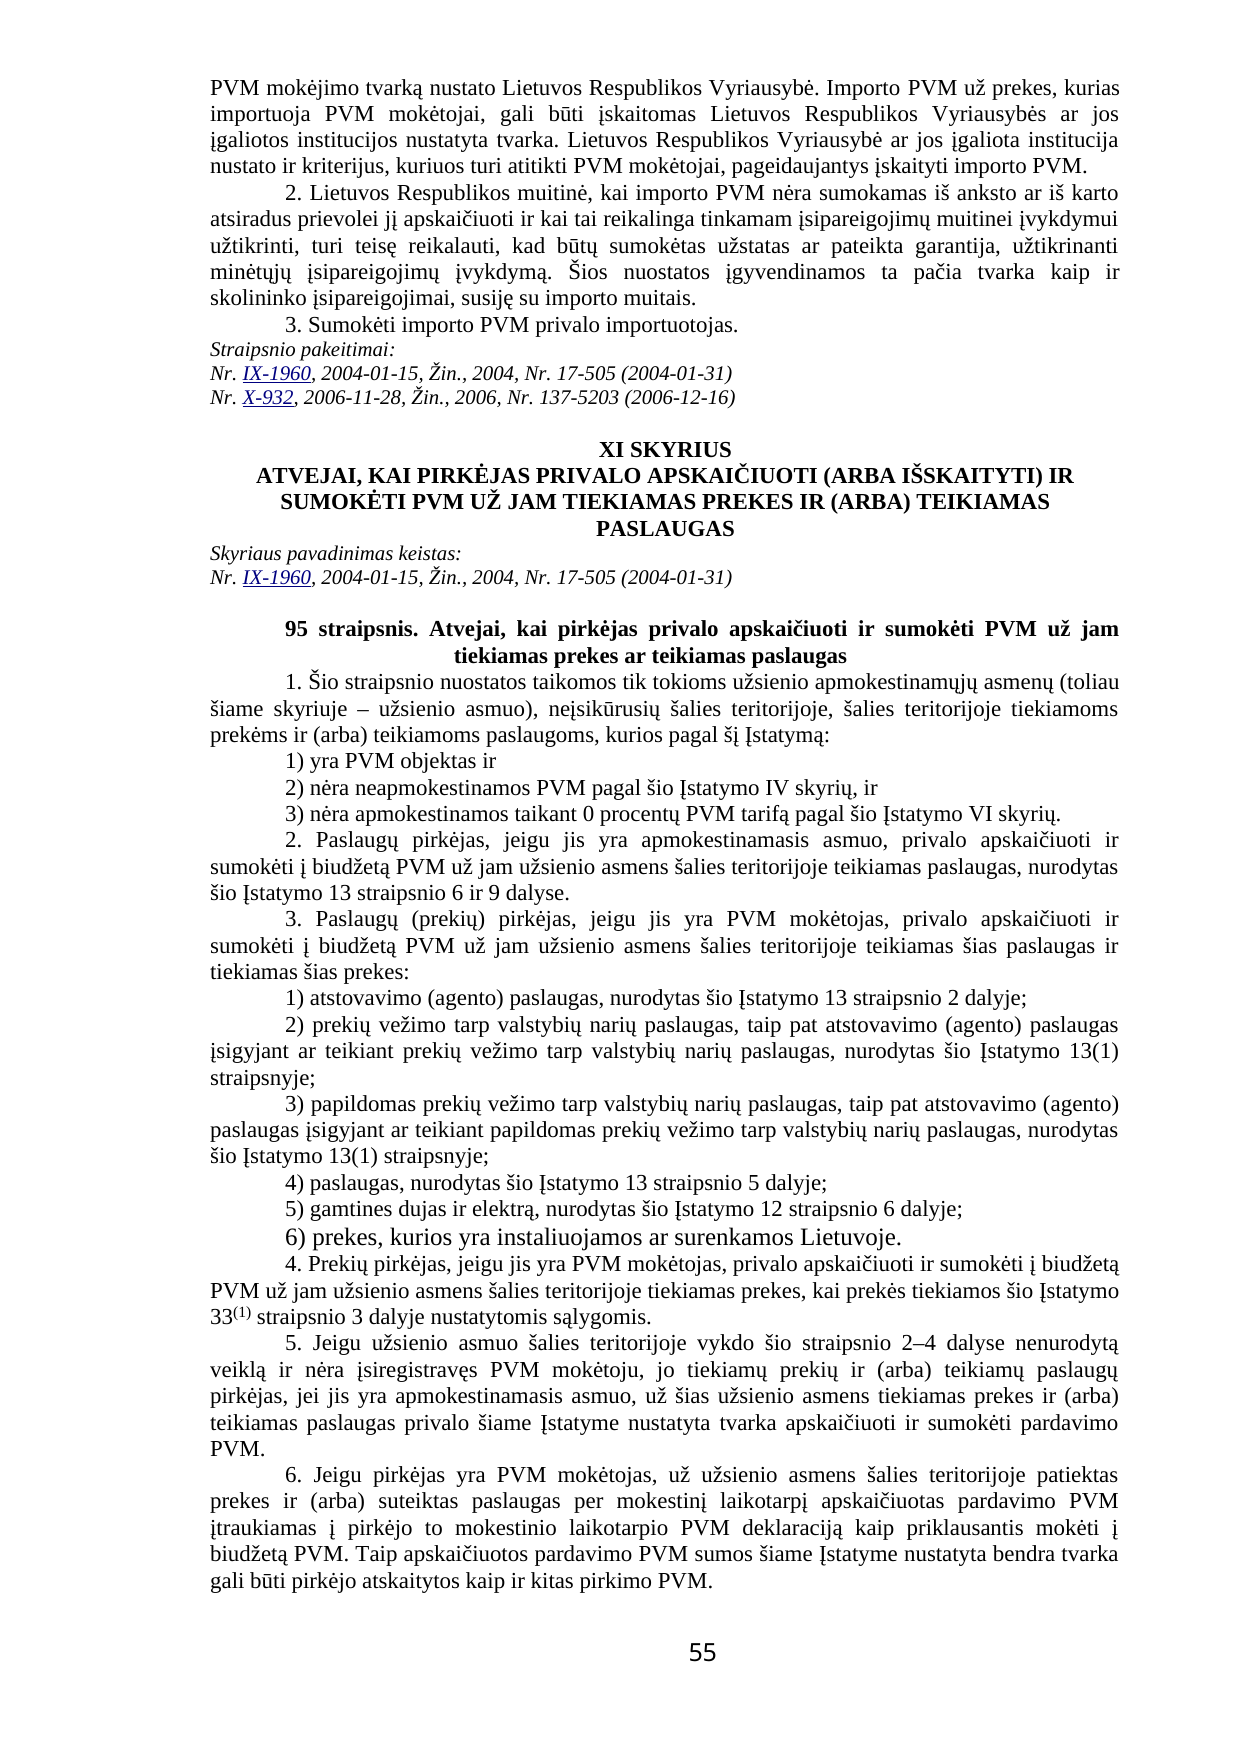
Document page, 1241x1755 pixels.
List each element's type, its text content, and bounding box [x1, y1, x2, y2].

text 2) prekių vežimo tarp valstybių narių paslaugas, taip pat atstovavimo (agento) paslaugas įsigyjant ar teikiant prekių vežimo tarp valstybių narių paslaugas, nurodytas šio Įstatymo 13(1) straipsnyje; [210, 1011, 1120, 1090]
text 1) yra PVM objektas ir [210, 747, 1120, 774]
text 2) nėra neapmokestinamos PVM pagal šio Įstatymo IV skyrių, ir [210, 774, 1120, 800]
text Nr. IX-1960, 2004-01-15, Žin., 2004, Nr. 17-505 (2004-01-31) [210, 565, 1120, 589]
text 95 straipsnis. Atvejai, kai pirkėjas privalo apskaičiuoti ir sumokėti PVM už jam tiekiamas prekes ar teikiamas paslaugas [285, 616, 1120, 668]
text 3) nėra apmokestinamos taikant 0 procentų PVM tarifą pagal šio Įstatymo VI skyrių. [210, 800, 1120, 826]
text 5) gamtines dujas ir elektrą, nurodytas šio Įstatymo 12 straipsnio 6 dalyje; [210, 1195, 1120, 1222]
text 3. Paslaugų (prekių) pirkėjas, jeigu jis yra PVM mokėtojas, privalo apskaičiuoti ir sumokėti į biudžetą PVM už jam užsienio asmens šalies teritorijoje teikiamas šias paslaugas ir tiekiamas šias prekes: [210, 905, 1120, 984]
text XI SKYRIUS [210, 436, 1120, 462]
text ATVEJAI, KAI PIRKĖJAS PRIVALO APSKAIČIUOTI (ARBA IŠSKAITYTI) IR SUMOKĖTI PVM UŽ JAM TIEKIAMAS PREKES IR (ARBA) TEIKIAMAS PASLAUGAS [210, 462, 1120, 541]
text 6) prekes, kurios yra instaliuojamos ar surenkamos Lietuvoje. [210, 1222, 1120, 1250]
text Nr. IX-1960, 2004-01-15, Žin., 2004, Nr. 17-505 (2004-01-31) [210, 361, 1120, 385]
text 6. Jeigu pirkėjas yra PVM mokėtojas, už užsienio asmens šalies teritorijoje patiektas prekes ir (arba) suteiktas paslaugas per mokestinį laikotarpį apskaičiuotas pardavimo PVM įtraukiamas į pirkėjo to mokestinio laikotarpio PVM deklaraciją kaip priklausantis mokėti į biudžetą PVM. Taip apskaičiuotos pardavimo PVM sumos šiame Įstatyme nustatyta bendra tvarka gali būti pirkėjo atskaitytos kaip ir kitas pirkimo PVM. [210, 1461, 1120, 1593]
text 3. Sumokėti importo PVM privalo importuotojas. [210, 311, 1120, 337]
text 4. Prekių pirkėjas, jeigu jis yra PVM mokėtojas, privalo apskaičiuoti ir sumokėti į biudžetą PVM už jam užsienio asmens šalies teritorijoje tiekiamas prekes, kai prekės tiekiamos šio Įstatymo 33(1) straipsnio 3 dalyje nustatytomis sąlygomis. [210, 1250, 1120, 1329]
text 3) papildomas prekių vežimo tarp valstybių narių paslaugas, taip pat atstovavimo (agento) paslaugas įsigyjant ar teikiant papildomas prekių vežimo tarp valstybių narių paslaugas, nurodytas šio Įstatymo 13(1) straipsnyje; [210, 1090, 1120, 1169]
text PVM mokėjimo tvarką nustato Lietuvos Respublikos Vyriausybė. Importo PVM už prekes, kurias importuoja PVM mokėtojai, gali būti įskaitomas Lietuvos Respublikos Vyriausybės ar jos įgaliotos institucijos nustatyta tvarka. Lietuvos Respublikos Vyriausybė ar jos įgaliota institucija nustato ir kriterijus, kuriuos turi atitikti PVM mokėtojai, pageidaujantys įskaityti importo PVM. [210, 73, 1120, 179]
text 1. Šio straipsnio nuostatos taikomos tik tokioms užsienio apmokestinamųjų asmenų (toliau šiame skyriuje – užsienio asmuo), neįsikūrusių šalies teritorijoje, šalies teritorijoje tiekiamoms prekėms ir (arba) teikiamoms paslaugoms, kurios pagal šį Įstatymą: [210, 668, 1120, 747]
text 2. Paslaugų pirkėjas, jeigu jis yra apmokestinamasis asmuo, privalo apskaičiuoti ir sumokėti į biudžetą PVM už jam užsienio asmens šalies teritorijoje teikiamas paslaugas, nurodytas šio Įstatymo 13 straipsnio 6 ir 9 dalyse. [210, 826, 1120, 905]
text 5. Jeigu užsienio asmuo šalies teritorijoje vykdo šio straipsnio 2–4 dalyse nenurodytą veiklą ir nėra įsiregistravęs PVM mokėtoju, jo tiekiamų prekių ir (arba) teikiamų paslaugų pirkėjas, jei jis yra apmokestinamasis asmuo, už šias užsienio asmens tiekiamas prekes ir (arba) teikiamas paslaugas privalo šiame Įstatyme nustatyta tvarka apskaičiuoti ir sumokėti pardavimo PVM. [210, 1329, 1120, 1461]
text Nr. X-932, 2006-11-28, Žin., 2006, Nr. 137-5203 (2006-12-16) [210, 385, 1120, 409]
text 2. Lietuvos Respublikos muitinė, kai importo PVM nėra sumokamas iš anksto ar iš karto atsiradus prievolei jį apskaičiuoti ir kai tai reikalinga tinkamam įsipareigojimų muitinei įvykdymui užtikrinti, turi teisę reikalauti, kad būtų sumokėtas užstatas ar pateikta garantija, užtikrinanti minėtųjų įsipareigojimų įvykdymą. Šios nuostatos įgyvendinamos ta pačia tvarka kaip ir skolininko įsipareigojimai, susiję su importo muitais. [210, 179, 1120, 311]
text 1) atstovavimo (agento) paslaugas, nurodytas šio Įstatymo 13 straipsnio 2 dalyje; [210, 984, 1120, 1011]
text Skyriaus pavadinimas keistas: [210, 541, 1120, 565]
text 4) paslaugas, nurodytas šio Įstatymo 13 straipsnio 5 dalyje; [210, 1169, 1120, 1195]
text Straipsnio pakeitimai: [210, 337, 1120, 361]
